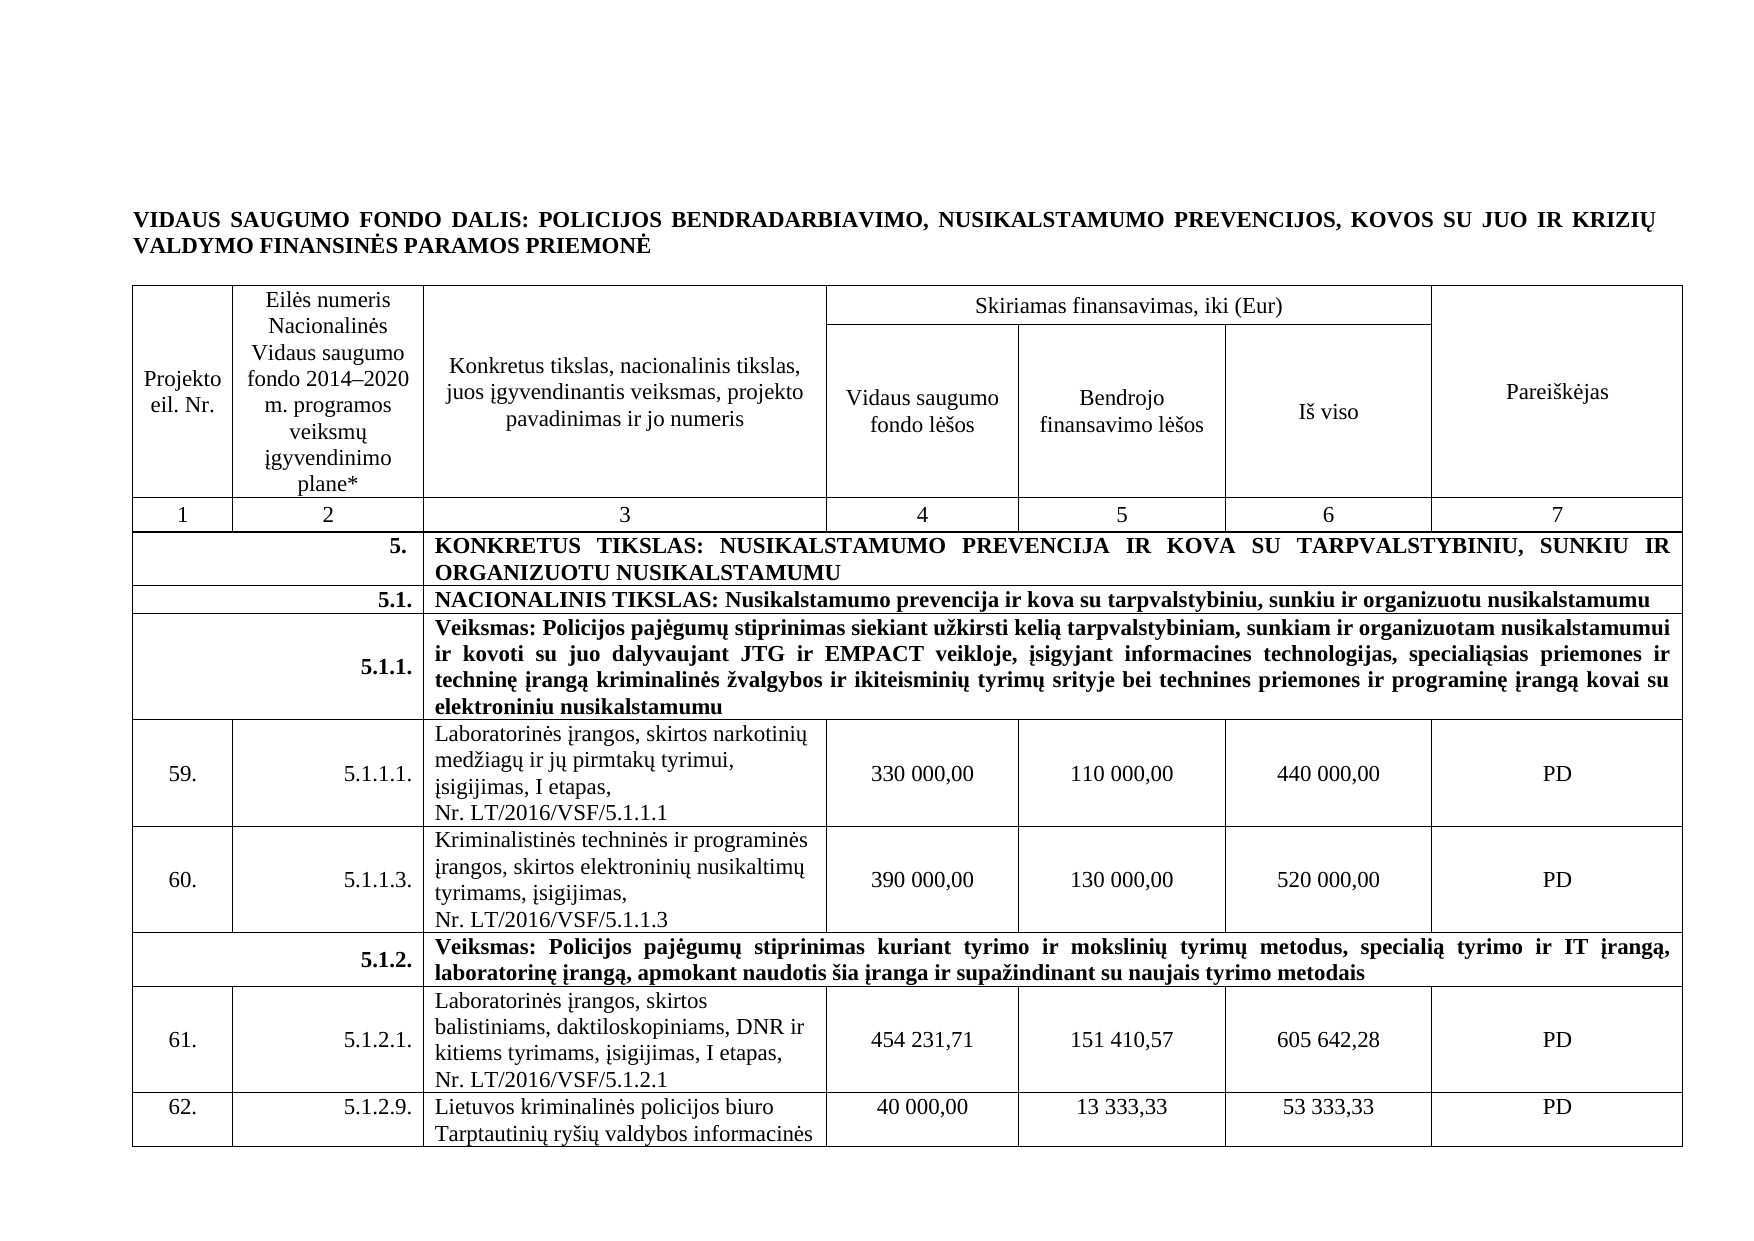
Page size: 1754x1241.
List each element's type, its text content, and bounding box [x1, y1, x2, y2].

table_cell 2 [233, 498, 423, 531]
table_cell 7 [1432, 498, 1682, 531]
table_cell 5.1.1.3. [233, 827, 423, 932]
table_cell 13 333,33 [1019, 1093, 1225, 1146]
table_cell Veiksmas: Policijos pajėgumų stiprinimas kuriant tyrimo ir mokslinių tyrimų metodus, specialią tyrimo ir IT įrangą, laboratorinę įrangą, apmokant naudotis šia įranga ir supažindinant su naujais tyrimo metodais [424, 933, 1682, 986]
table_header Skiriamas finansavimas, iki (Eur) [827, 286, 1431, 324]
table_cell Veiksmas: Policijos pajėgumų stiprinimas siekiant užkirsti kelią tarpvalstybiniam, sunkiam ir organizuotam nusikalstamumui ir kovoti su juo dalyvaujant JTG ir EMPACT veikloje, įsigyjant informacines technologijas, specialiąsias priemones ir techninę įrangą kriminalinės žvalgybos ir ikiteisminių tyrimų srityje bei technines priemones ir programinę įrangą kovai su elektroniniu nusikalstamumu [424, 614, 1682, 719]
table_cell 60. [133, 827, 232, 932]
table_cell 440 000,00 [1226, 720, 1431, 826]
table_cell 1 [133, 498, 232, 531]
table_cell Laboratorinės įrangos, skirtos balistiniams, daktiloskopiniams, DNR ir kitiems tyrimams, įsigijimas, I etapas, Nr. LT/2016/VSF/5.1.2.1 [424, 987, 826, 1092]
table_header Eilės numeris Nacionalinės Vidaus saugumo fondo 2014–2020 m. programos veiksmų įgyvendinimo plane* [233, 286, 423, 497]
table_cell 330 000,00 [827, 720, 1018, 826]
table_cell Lietuvos kriminalinės policijos biuro Tarptautinių ryšių valdybos informacinės [424, 1093, 826, 1146]
text VIDAUS SAUGUMO FONDO DALIS: POLICIJOS BENDRADARBIAVIMO, NUSIKALSTAMUMO PREVENCIJOS, KOVOS SU JUO IR KRIZIŲ VALDYMO FINANSINĖS PARAMOS PRIEMONĖ [133, 206, 1658, 259]
table_cell 6 [1226, 498, 1431, 531]
table_cell 454 231,71 [827, 987, 1018, 1092]
table_cell 40 000,00 [827, 1093, 1018, 1146]
table_cell 605 642,28 [1226, 987, 1431, 1092]
table_cell 520 000,00 [1226, 827, 1431, 932]
table_cell 110 000,00 [1019, 720, 1225, 826]
table_cell Bendrojo finansavimo lėšos [1019, 325, 1225, 497]
table_cell 390 000,00 [827, 827, 1018, 932]
table_cell Vidaus saugumo fondo lėšos [827, 325, 1018, 497]
table_cell PD [1432, 1093, 1682, 1146]
table_cell 59. [133, 720, 232, 826]
table_cell 53 333,33 [1226, 1093, 1431, 1146]
table_cell 5.1.2. [133, 933, 423, 986]
table_cell 5. [133, 533, 423, 585]
table_cell 5.1. [133, 586, 423, 613]
table_cell KONKRETUS TIKSLAS: NUSIKALSTAMUMO PREVENCIJA IR KOVA SU TARPVALSTYBINIU, SUNKIU IR ORGANIZUOTU NUSIKALSTAMUMU [424, 533, 1682, 585]
table_cell 5 [1019, 498, 1225, 531]
table_cell 4 [827, 498, 1018, 531]
table_cell Kriminalistinės techninės ir programinės įrangos, skirtos elektroninių nusikaltimų tyrimams, įsigijimas, Nr. LT/2016/VSF/5.1.1.3 [424, 827, 826, 932]
table_header Pareiškėjas [1432, 286, 1682, 497]
table_cell PD [1432, 987, 1682, 1092]
table_cell 62. [133, 1093, 232, 1146]
table_cell PD [1432, 720, 1682, 826]
table_header Projekto eil. Nr. [133, 286, 232, 497]
table_cell 130 000,00 [1019, 827, 1225, 932]
table_cell 151 410,57 [1019, 987, 1225, 1092]
table_cell 5.1.1.1. [233, 720, 423, 826]
table_cell Iš viso [1226, 325, 1431, 497]
table_cell PD [1432, 827, 1682, 932]
table_cell 5.1.2.9. [233, 1093, 423, 1146]
table_cell 61. [133, 987, 232, 1092]
table_cell Laboratorinės įrangos, skirtos narkotinių medžiagų ir jų pirmtakų tyrimui, įsigijimas, I etapas, Nr. LT/2016/VSF/5.1.1.1 [424, 720, 826, 826]
table_cell 3 [424, 498, 826, 531]
table_cell NACIONALINIS TIKSLAS: Nusikalstamumo prevencija ir kova su tarpvalstybiniu, sunkiu ir organizuotu nusikalstamumu [424, 586, 1682, 613]
table_cell 5.1.1. [133, 614, 423, 719]
table_header Konkretus tikslas, nacionalinis tikslas, juos įgyvendinantis veiksmas, projekto pavadinimas ir jo numeris [424, 286, 826, 497]
table_cell 5.1.2.1. [233, 987, 423, 1092]
